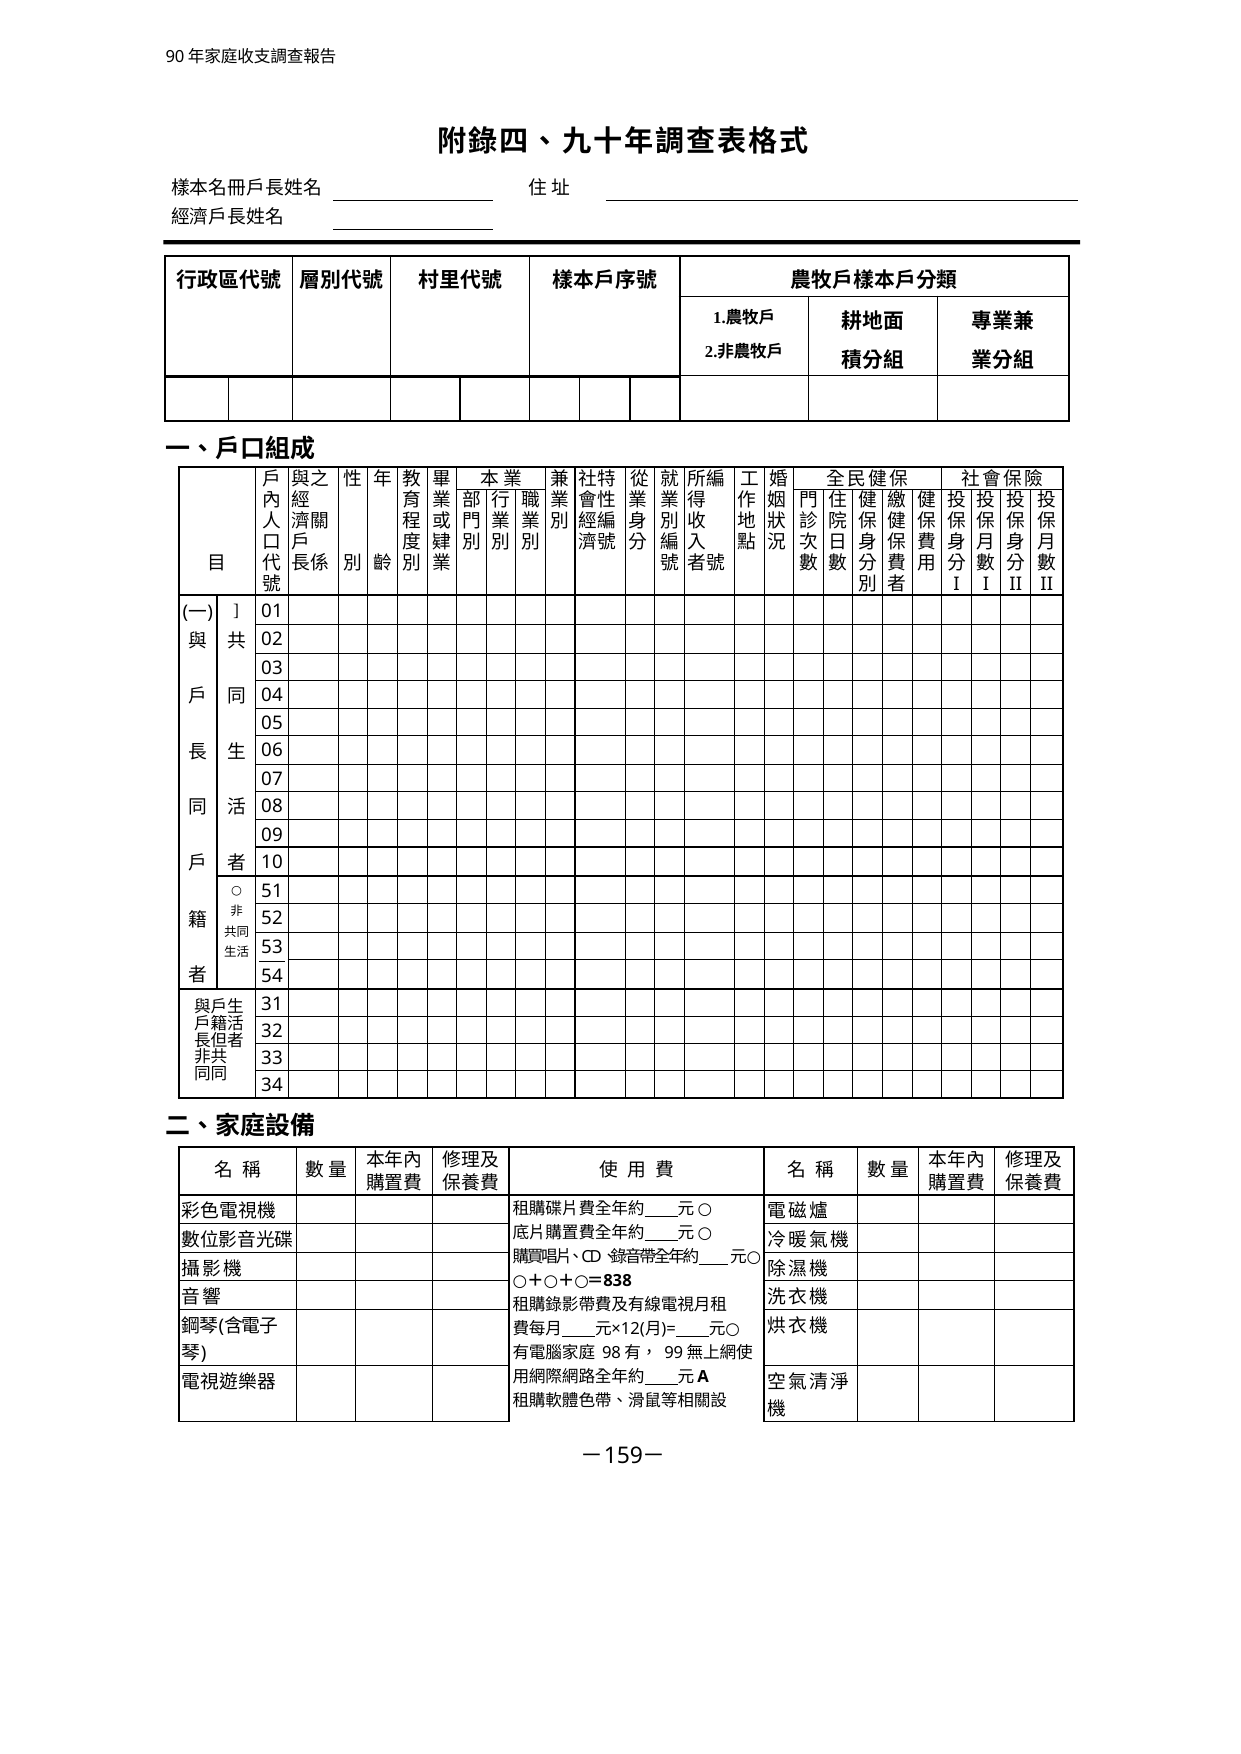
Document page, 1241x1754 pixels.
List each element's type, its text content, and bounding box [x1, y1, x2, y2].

table_cell [735, 877, 764, 903]
table_cell [398, 596, 427, 624]
table_cell [457, 654, 486, 679]
table_cell [428, 765, 456, 791]
table_cell [398, 765, 427, 791]
table_cell [685, 625, 734, 652]
table_cell [289, 1044, 338, 1070]
table_cell [1001, 736, 1030, 764]
table_cell [428, 792, 456, 819]
table_cell 共 [218, 624, 255, 652]
table_cell 鋼琴(含電子琴) [180, 1310, 296, 1365]
table_cell [1031, 877, 1062, 903]
table_cell 經濟戶長姓名 [168, 200, 333, 229]
table_cell [853, 625, 882, 652]
table_cell [794, 681, 823, 708]
text 二、家庭設備 [165, 1106, 1081, 1142]
table_cell [824, 1017, 852, 1043]
table_cell [913, 681, 941, 708]
table_cell [794, 990, 823, 1016]
table_cell [655, 654, 684, 679]
table_cell [398, 625, 427, 652]
table_cell 02 [256, 625, 288, 652]
table_cell [368, 625, 397, 652]
table_cell [765, 709, 793, 735]
table_cell 03 [256, 654, 288, 679]
table_cell 洗衣機 [765, 1281, 857, 1309]
table_cell [398, 681, 427, 708]
table_cell [576, 848, 625, 875]
table_cell [883, 625, 912, 652]
table_header 名 稱 [765, 1148, 857, 1194]
table_cell [824, 1071, 852, 1097]
table_cell [297, 1253, 355, 1280]
table_cell [180, 1043, 217, 1070]
table_cell [289, 848, 338, 875]
table_cell [339, 990, 367, 1016]
table_cell [655, 1044, 684, 1070]
table_cell [913, 933, 941, 959]
table_header 樣本名冊戶長姓名 [168, 173, 333, 200]
table_cell [972, 596, 1000, 624]
table_cell 業別編號 [655, 489, 684, 594]
table_cell 繳健保費者 [883, 490, 912, 594]
table_cell [794, 1044, 823, 1070]
table_cell [853, 596, 882, 624]
table_cell [765, 1017, 793, 1043]
table_cell [339, 1044, 367, 1070]
table_cell [735, 596, 764, 624]
table_cell [883, 820, 912, 846]
table_cell [398, 1017, 427, 1043]
table_cell [457, 792, 486, 819]
table_header [180, 468, 255, 489]
table_cell [735, 904, 764, 932]
table_cell [339, 848, 367, 875]
table_cell [824, 1044, 852, 1070]
table_cell [516, 990, 545, 1016]
table_cell [913, 792, 941, 819]
table_cell [1031, 848, 1062, 875]
table_cell 住院日數 [824, 490, 852, 594]
table_cell 05 [256, 709, 288, 735]
table_cell [995, 1281, 1073, 1309]
table_cell [289, 933, 338, 959]
table_cell [457, 1017, 486, 1043]
table_cell [457, 596, 486, 624]
table_cell [765, 990, 793, 1016]
table_cell 業身分 [626, 489, 654, 594]
table_cell [655, 877, 684, 903]
table_cell [685, 960, 734, 988]
table_cell [457, 625, 486, 652]
table_cell [824, 877, 852, 903]
table_cell 10 [256, 848, 288, 875]
table_cell [655, 625, 684, 652]
table_cell [487, 709, 515, 735]
table_cell [576, 596, 625, 624]
table_cell [289, 681, 338, 708]
table_cell [626, 990, 654, 1016]
table_cell [824, 596, 852, 624]
table_cell [631, 378, 679, 420]
table_cell [428, 681, 456, 708]
table_cell [217, 990, 255, 1016]
table_cell [1001, 765, 1030, 791]
table_cell [794, 709, 823, 735]
table_cell [289, 820, 338, 846]
table_cell [180, 990, 217, 1016]
table_cell [972, 709, 1000, 735]
table_cell 籍 [180, 903, 216, 932]
table_cell [516, 625, 545, 652]
table_cell [995, 1310, 1073, 1365]
table_cell [487, 877, 515, 903]
table_cell [546, 736, 574, 764]
table_cell 投保身分I [942, 490, 971, 594]
table_cell [765, 765, 793, 791]
table_cell [626, 1071, 654, 1097]
table_cell [853, 877, 882, 903]
table_cell [942, 960, 971, 988]
table_cell [1001, 1044, 1030, 1070]
table_cell [853, 904, 882, 932]
table_cell [794, 933, 823, 959]
table_cell [516, 709, 545, 735]
table_cell [487, 625, 515, 652]
table_cell [883, 904, 912, 932]
table_cell 數位影音光碟 [180, 1224, 296, 1252]
table_cell [685, 792, 734, 819]
table_cell [883, 877, 912, 903]
table_cell [913, 596, 941, 624]
table_cell [487, 933, 515, 959]
table_header 年 [368, 468, 397, 489]
table_cell [942, 1044, 971, 1070]
table_cell [735, 933, 764, 959]
table_cell [735, 654, 764, 679]
table_cell [972, 933, 1000, 959]
table_cell 租購碟片費全年約 元 ○ 底片購置費全年約 元 ○ 購買唱片、CD、錄音帶全年約 元○ ○＋○＋○＝838 租購錄影帶費及有線電視月租 費每月 元×12(月)= 元○ 有電腦家庭 98有， 99無上網使用網際網路全年約 元A 租購軟體色帶、滑鼠等相關設 [510, 1196, 763, 1421]
table_cell [457, 960, 486, 988]
table_cell [1001, 990, 1030, 1016]
table_cell [655, 904, 684, 932]
table_cell [339, 654, 367, 679]
table_cell [457, 933, 486, 959]
table_cell [735, 820, 764, 846]
table_cell (一) [180, 596, 216, 624]
table_cell [530, 378, 579, 420]
table_cell [433, 1224, 508, 1252]
table_header 本年內 購置費 [356, 1148, 432, 1194]
table_header 村里代號 [391, 257, 529, 375]
table_cell 01 [256, 596, 288, 624]
table_cell [919, 1310, 994, 1365]
table_cell [1031, 1044, 1062, 1070]
table_cell [428, 625, 456, 652]
table_cell 耕地面 積分組 [809, 297, 937, 375]
table_cell ○ 非 共同生活 [218, 877, 255, 988]
table_cell [913, 960, 941, 988]
table_cell [794, 792, 823, 819]
table_cell [339, 681, 367, 708]
table_cell [516, 792, 545, 819]
table_cell 行業別 [487, 490, 515, 594]
table_header 層別代號 [293, 257, 390, 375]
table_cell [809, 376, 937, 420]
table_cell [626, 1017, 654, 1043]
table_cell [433, 1310, 508, 1365]
table_cell [1031, 765, 1062, 791]
table_cell [626, 736, 654, 764]
table_cell [218, 819, 255, 846]
table_cell [391, 378, 459, 420]
table_header [606, 173, 1078, 200]
table_cell [824, 625, 852, 652]
table_cell [883, 736, 912, 764]
table_cell [1031, 596, 1062, 624]
table_header 婚 [765, 468, 793, 489]
table_cell [858, 1196, 918, 1223]
table_cell [685, 596, 734, 624]
table_cell [685, 1017, 734, 1043]
table_cell [398, 1071, 427, 1097]
table_cell 1.農牧戶 2.非農牧戶 [681, 297, 808, 375]
table_cell [1001, 933, 1030, 959]
table_cell [685, 933, 734, 959]
table_header 名 稱 [180, 1148, 296, 1194]
table_cell [1031, 1071, 1062, 1097]
table_cell [398, 877, 427, 903]
table_cell [339, 709, 367, 735]
table_cell [339, 596, 367, 624]
table_cell [180, 932, 216, 959]
table_cell [655, 792, 684, 819]
table_cell [972, 960, 1000, 988]
table_header 性 [339, 468, 367, 489]
table_cell 會性 經編 濟號 [576, 489, 625, 594]
table_cell [655, 1017, 684, 1043]
table_cell [457, 681, 486, 708]
table_header 與之 [289, 468, 338, 489]
table_header 工 [735, 468, 764, 489]
table_cell [765, 654, 793, 679]
table_cell [942, 765, 971, 791]
table_cell [398, 1044, 427, 1070]
table_cell 09 [256, 820, 288, 846]
table_cell [626, 877, 654, 903]
table_cell 51 [256, 877, 288, 903]
table_cell [333, 201, 493, 229]
table_cell [942, 596, 971, 624]
table_cell [546, 1071, 574, 1097]
table_cell 業別 [546, 489, 574, 594]
table_cell [218, 764, 255, 791]
table_cell [433, 1253, 508, 1280]
table_cell 育程度別 [398, 489, 427, 594]
table_cell [368, 681, 397, 708]
table_cell 33 [256, 1044, 288, 1070]
table_cell [883, 681, 912, 708]
table_cell [487, 736, 515, 764]
table_cell [546, 877, 574, 903]
table_cell [1031, 709, 1062, 735]
table_cell [368, 904, 397, 932]
table_cell 07 [256, 765, 288, 791]
table_cell [972, 990, 1000, 1016]
table_cell [995, 1224, 1073, 1252]
table_cell [972, 1071, 1000, 1097]
table_cell 音響 [180, 1281, 296, 1309]
table_cell [794, 654, 823, 679]
table_cell [972, 736, 1000, 764]
table_cell 06 [256, 736, 288, 764]
table_cell [972, 625, 1000, 652]
table_cell [516, 765, 545, 791]
table_cell 長 [180, 735, 216, 764]
table_header 行政區代號 [166, 257, 292, 375]
text 附錄四、九十年調查表格式 [165, 118, 1081, 160]
table_cell [368, 765, 397, 791]
table_cell [289, 1017, 338, 1043]
table_cell [428, 654, 456, 679]
table_header 數 量 [858, 1148, 918, 1194]
table_cell [546, 681, 574, 708]
table_cell [546, 792, 574, 819]
table_cell [289, 990, 338, 1016]
table_cell [883, 709, 912, 735]
table_cell 31 [256, 990, 288, 1016]
table_cell [824, 792, 852, 819]
table_cell [972, 1044, 1000, 1070]
table_cell [1001, 792, 1030, 819]
table_cell [685, 1044, 734, 1070]
table_cell [735, 709, 764, 735]
table_cell 健保費用 [913, 490, 941, 594]
table_cell [546, 820, 574, 846]
table_cell [297, 1366, 355, 1421]
table_cell [339, 792, 367, 819]
table_cell [655, 681, 684, 708]
table_cell [735, 1017, 764, 1043]
table_cell [457, 990, 486, 1016]
table_cell [735, 848, 764, 875]
table_cell [626, 765, 654, 791]
table_cell [685, 848, 734, 875]
table_cell 攝影機 [180, 1253, 296, 1280]
table_cell [853, 1017, 882, 1043]
table_cell 健保身分別 [853, 490, 882, 594]
table_header 所編 [685, 468, 734, 489]
table_cell [339, 904, 367, 932]
table_cell [853, 792, 882, 819]
table_cell [765, 1044, 793, 1070]
table_cell [626, 933, 654, 959]
table_cell [1001, 960, 1030, 988]
table_cell [655, 848, 684, 875]
table_header 本年內 購置費 [919, 1148, 994, 1194]
table_cell [289, 904, 338, 932]
table_cell [428, 736, 456, 764]
table_cell [546, 625, 574, 652]
table_cell [681, 376, 808, 420]
table_cell [576, 904, 625, 932]
table_cell [853, 681, 882, 708]
table_cell [368, 654, 397, 679]
table_header 就 [655, 468, 684, 489]
table_cell [883, 1017, 912, 1043]
text 一、戶口組成 [165, 428, 1081, 464]
table_cell [457, 765, 486, 791]
table_cell 得 收 入 者號 [685, 489, 734, 594]
table_header 畢 [428, 468, 456, 489]
table_cell [765, 960, 793, 988]
table_cell [368, 709, 397, 735]
table_cell [824, 654, 852, 679]
table_cell [883, 792, 912, 819]
table_cell [942, 933, 971, 959]
table_cell [1001, 904, 1030, 932]
table_cell [487, 990, 515, 1016]
table_cell [433, 1281, 508, 1309]
table_cell [765, 1071, 793, 1097]
table_cell 專業兼 業分組 [938, 297, 1068, 375]
table_cell [1001, 709, 1030, 735]
table_cell [883, 990, 912, 1016]
table_cell [972, 1017, 1000, 1043]
table_cell [289, 792, 338, 819]
table_cell [824, 709, 852, 735]
table_cell [457, 736, 486, 764]
table_cell [339, 820, 367, 846]
table_cell [1031, 933, 1062, 959]
table_cell [735, 765, 764, 791]
table_cell [428, 1044, 456, 1070]
table_cell [368, 736, 397, 764]
table_cell [368, 820, 397, 846]
table_cell [972, 654, 1000, 679]
table_cell [883, 765, 912, 791]
table_header 數 量 [297, 1148, 355, 1194]
table_cell [626, 820, 654, 846]
table_cell [339, 933, 367, 959]
table_cell [289, 709, 338, 735]
table_cell [576, 625, 625, 652]
table_cell [765, 877, 793, 903]
table_cell [913, 990, 941, 1016]
table_cell 34 [256, 1071, 288, 1097]
table_cell 生 [218, 735, 255, 764]
table_cell [794, 736, 823, 764]
table_cell [626, 625, 654, 652]
table_cell [576, 1017, 625, 1043]
table_header 社會保險 [942, 468, 1062, 489]
table_cell [428, 933, 456, 959]
table_cell [824, 990, 852, 1016]
table_cell [942, 820, 971, 846]
table_cell [229, 378, 292, 420]
table_cell [765, 736, 793, 764]
table_cell [942, 736, 971, 764]
table_cell 08 [256, 792, 288, 819]
table_cell [942, 681, 971, 708]
table_cell [913, 820, 941, 846]
table_cell [289, 765, 338, 791]
table_cell [546, 904, 574, 932]
table_cell [368, 990, 397, 1016]
table_cell [433, 1196, 508, 1223]
table_cell 戶 [180, 680, 216, 708]
table_cell [765, 933, 793, 959]
table_cell [794, 765, 823, 791]
table_cell [626, 960, 654, 988]
table_cell [858, 1366, 918, 1421]
table_cell [516, 1044, 545, 1070]
table_header 樣本戶序號 [530, 257, 679, 375]
table_cell [356, 1253, 432, 1280]
table_cell [1031, 1017, 1062, 1043]
table_cell [516, 904, 545, 932]
table_cell [289, 736, 338, 764]
table_header 本 業 [457, 468, 545, 489]
table_cell [765, 792, 793, 819]
table_cell [919, 1281, 994, 1309]
table_cell [368, 1017, 397, 1043]
table_cell [516, 848, 545, 875]
table_cell [428, 1017, 456, 1043]
table_cell [794, 1071, 823, 1097]
table_cell [487, 960, 515, 988]
table_cell [368, 1044, 397, 1070]
table_cell [765, 904, 793, 932]
table_cell [919, 1366, 994, 1421]
table_cell [685, 736, 734, 764]
table_cell [180, 708, 216, 735]
table_cell [428, 1071, 456, 1097]
table_cell [356, 1366, 432, 1421]
table_cell [180, 875, 216, 903]
table_cell [457, 1044, 486, 1070]
table_cell [824, 960, 852, 988]
table_cell [883, 596, 912, 624]
table_cell [685, 709, 734, 735]
table_cell [356, 1196, 432, 1223]
table_cell [1001, 877, 1030, 903]
table_cell [576, 990, 625, 1016]
table_cell [913, 877, 941, 903]
table_cell 作 地 點 [735, 489, 764, 594]
table_cell [606, 201, 1078, 229]
table_cell [457, 904, 486, 932]
table_cell [576, 933, 625, 959]
table_cell [972, 792, 1000, 819]
table_cell [461, 378, 529, 420]
table_cell [487, 765, 515, 791]
table_cell 空氣清淨機 [765, 1366, 857, 1421]
table_cell 32 [256, 1017, 288, 1043]
table_cell [853, 960, 882, 988]
table_cell [368, 1071, 397, 1097]
table_cell [824, 681, 852, 708]
table_cell [433, 1366, 508, 1421]
table_cell [942, 848, 971, 875]
table_cell [735, 1071, 764, 1097]
table_cell [765, 596, 793, 624]
table_cell [487, 904, 515, 932]
table_cell 者 [218, 846, 255, 875]
table_cell [289, 1071, 338, 1097]
table_header 農牧戶樣本戶分類 [681, 257, 1068, 296]
table_cell [1001, 1017, 1030, 1043]
table_cell [765, 820, 793, 846]
table_cell [765, 848, 793, 875]
table_cell [853, 820, 882, 846]
table_cell [1031, 990, 1062, 1016]
table_cell [576, 960, 625, 988]
table_cell [576, 654, 625, 679]
table_cell [297, 1281, 355, 1309]
table_cell [487, 1017, 515, 1043]
table_cell [1031, 654, 1062, 679]
table_cell [356, 1310, 432, 1365]
table_cell [428, 596, 456, 624]
table_cell [217, 1043, 255, 1070]
table_cell [457, 709, 486, 735]
table_cell [858, 1310, 918, 1365]
table_cell [626, 596, 654, 624]
table_cell [487, 1044, 515, 1070]
table_cell [339, 960, 367, 988]
table_cell [655, 933, 684, 959]
table_header 從 [626, 468, 654, 489]
table_cell [853, 765, 882, 791]
table_cell [398, 736, 427, 764]
table_cell [487, 681, 515, 708]
table_cell [180, 1070, 217, 1097]
table_cell [794, 820, 823, 846]
table_cell [883, 654, 912, 679]
table_cell [457, 877, 486, 903]
table_cell [487, 1071, 515, 1097]
table_header 修理及 保養費 [433, 1148, 508, 1194]
table_cell 部門別 [457, 490, 486, 594]
table_cell [368, 596, 397, 624]
table_cell [685, 765, 734, 791]
table_cell [398, 904, 427, 932]
table_cell [487, 820, 515, 846]
table_cell [516, 1071, 545, 1097]
table_cell [1001, 654, 1030, 679]
table_cell [626, 1044, 654, 1070]
table_cell [289, 625, 338, 652]
table_cell [735, 1044, 764, 1070]
table_header [333, 173, 493, 200]
table_cell [972, 848, 1000, 875]
table_cell [516, 877, 545, 903]
table_cell [853, 1044, 882, 1070]
table_cell [883, 848, 912, 875]
table_cell [428, 904, 456, 932]
table_cell [546, 1044, 574, 1070]
table_cell [516, 681, 545, 708]
table_cell 目 [180, 489, 255, 594]
table_cell [368, 848, 397, 875]
table_cell [339, 877, 367, 903]
table_cell [1001, 1071, 1030, 1097]
table_header 住 址 [493, 173, 606, 200]
table_cell [626, 709, 654, 735]
table_cell [516, 654, 545, 679]
table_cell [794, 904, 823, 932]
table_cell [824, 820, 852, 846]
table_cell [1031, 904, 1062, 932]
table_cell [428, 990, 456, 1016]
table_cell [428, 709, 456, 735]
table_cell 投保月數I [972, 490, 1000, 594]
table_cell [858, 1281, 918, 1309]
table_cell  [218, 596, 255, 624]
table_cell [457, 848, 486, 875]
table_cell [972, 681, 1000, 708]
table_cell [368, 792, 397, 819]
table_cell [853, 848, 882, 875]
table_cell [883, 933, 912, 959]
table_cell [942, 625, 971, 652]
table_cell [685, 681, 734, 708]
table_cell [576, 709, 625, 735]
table_cell [368, 877, 397, 903]
table_cell [1031, 820, 1062, 846]
table_cell [218, 653, 255, 679]
table_cell [913, 765, 941, 791]
table_cell [913, 1044, 941, 1070]
table_cell [794, 877, 823, 903]
table_cell [368, 933, 397, 959]
table_cell [655, 1071, 684, 1097]
table_cell [824, 736, 852, 764]
table_cell [516, 820, 545, 846]
table_header 教 [398, 468, 427, 489]
table_cell [972, 877, 1000, 903]
table_cell 戶 [180, 846, 216, 875]
table_cell [995, 1366, 1073, 1421]
table_cell [339, 1017, 367, 1043]
table_cell [853, 736, 882, 764]
table_cell [487, 848, 515, 875]
table_cell [824, 904, 852, 932]
table_cell [626, 904, 654, 932]
table_cell [626, 654, 654, 679]
table_cell [398, 933, 427, 959]
table_cell [546, 596, 574, 624]
table_cell [972, 820, 1000, 846]
table_cell [655, 820, 684, 846]
table_cell 投保月數II [1031, 490, 1062, 594]
table_cell [293, 378, 390, 420]
table_cell [1001, 820, 1030, 846]
table_cell [356, 1224, 432, 1252]
table_cell [1031, 681, 1062, 708]
table_cell 門診次數 [794, 490, 823, 594]
table_cell [883, 1071, 912, 1097]
table_cell [457, 1071, 486, 1097]
table_cell [289, 960, 338, 988]
table_cell 04 [256, 681, 288, 708]
table_cell [913, 654, 941, 679]
table_cell [942, 1071, 971, 1097]
table_cell [576, 1071, 625, 1097]
table_cell [166, 378, 228, 420]
table_cell 烘衣機 [765, 1310, 857, 1365]
table_cell [493, 200, 606, 229]
table_cell [938, 376, 1068, 420]
table_cell [735, 792, 764, 819]
table_cell [972, 765, 1000, 791]
table_cell [853, 990, 882, 1016]
table_cell [576, 877, 625, 903]
table_cell 職業別 [516, 490, 545, 594]
table_cell [576, 1044, 625, 1070]
table_cell [297, 1310, 355, 1365]
table_cell [824, 933, 852, 959]
table_cell [428, 848, 456, 875]
table_cell [972, 904, 1000, 932]
table_cell [516, 736, 545, 764]
table_cell [339, 736, 367, 764]
table_cell [546, 765, 574, 791]
table_cell [824, 765, 852, 791]
table_cell [487, 654, 515, 679]
table_cell [398, 792, 427, 819]
table_cell 齡 [368, 489, 397, 594]
table_cell [794, 1017, 823, 1043]
table_cell 別 [339, 489, 367, 594]
table_cell [919, 1196, 994, 1223]
table_cell [735, 990, 764, 1016]
table_cell [685, 820, 734, 846]
table_cell [735, 625, 764, 652]
table_cell [398, 960, 427, 988]
table_cell [735, 681, 764, 708]
table_cell [546, 1017, 574, 1043]
table_cell [218, 708, 255, 735]
table_cell [995, 1253, 1073, 1280]
table_cell [428, 960, 456, 988]
table_cell [655, 709, 684, 735]
table_cell [576, 736, 625, 764]
table_cell [398, 990, 427, 1016]
table_cell 彩色電視機 [180, 1196, 296, 1223]
table_cell [858, 1224, 918, 1252]
table_cell 與 [180, 624, 216, 652]
table_cell [853, 1071, 882, 1097]
table_cell [824, 848, 852, 875]
table_cell [655, 736, 684, 764]
table_cell [685, 1071, 734, 1097]
table_cell 活 [218, 791, 255, 819]
table_cell [428, 877, 456, 903]
table_cell [995, 1196, 1073, 1223]
table_cell 53 54 [256, 933, 288, 988]
table_cell [853, 933, 882, 959]
table_header 社特 [576, 468, 625, 489]
table_cell [685, 904, 734, 932]
table_cell [765, 681, 793, 708]
table_cell [942, 654, 971, 679]
table_header 全民健保 [794, 468, 941, 489]
table_cell [368, 960, 397, 988]
table_header 修理及 保養費 [995, 1148, 1073, 1194]
table_cell 52 [256, 904, 288, 932]
table_cell [685, 877, 734, 903]
table_cell [853, 709, 882, 735]
table_cell [794, 848, 823, 875]
table_cell [546, 960, 574, 988]
table_cell [913, 1017, 941, 1043]
table_cell [942, 1017, 971, 1043]
table_cell [289, 877, 338, 903]
table_cell [685, 654, 734, 679]
table_cell [913, 625, 941, 652]
table_cell [546, 848, 574, 875]
table_cell [1001, 681, 1030, 708]
table_cell [217, 1016, 255, 1043]
table_cell [883, 1044, 912, 1070]
table_cell 冷暖氣機 [765, 1224, 857, 1252]
table_cell [913, 1071, 941, 1097]
table_cell [516, 960, 545, 988]
table_header 兼 [546, 468, 574, 489]
table_cell [289, 654, 338, 679]
table_cell [942, 990, 971, 1016]
table_cell [1031, 960, 1062, 988]
table_cell 同 [218, 680, 255, 708]
table_cell 內人口代號 [256, 489, 288, 594]
table_cell [655, 596, 684, 624]
table_cell 業或肄業 [428, 489, 456, 594]
table_cell [180, 764, 216, 791]
table_cell 除濕機 [765, 1253, 857, 1280]
table_cell [765, 625, 793, 652]
table_cell [546, 654, 574, 679]
table_cell [883, 960, 912, 988]
table_cell [546, 990, 574, 1016]
table_cell [180, 653, 216, 679]
table_cell [576, 820, 625, 846]
table_cell [1031, 625, 1062, 652]
table_cell [398, 820, 427, 846]
table_cell 電磁爐 [765, 1196, 857, 1223]
table_header 使 用 費 [510, 1148, 763, 1194]
table_cell [1031, 792, 1062, 819]
table_cell [289, 596, 338, 624]
table_cell 者 [180, 959, 216, 988]
table_cell [919, 1224, 994, 1252]
table_cell [1031, 736, 1062, 764]
table_cell [356, 1281, 432, 1309]
table_cell 姻 狀 況 [765, 489, 793, 594]
table_cell [516, 933, 545, 959]
table_cell [398, 654, 427, 679]
table_cell [794, 960, 823, 988]
table_cell [546, 933, 574, 959]
table_cell [398, 848, 427, 875]
table_cell [858, 1253, 918, 1280]
table_cell [339, 765, 367, 791]
table_cell [339, 1071, 367, 1097]
table_cell [626, 792, 654, 819]
table_cell [180, 819, 216, 846]
table_cell [685, 990, 734, 1016]
table_cell [942, 709, 971, 735]
table_header 戶 [256, 468, 288, 489]
table_cell [1001, 625, 1030, 652]
table_cell [919, 1253, 994, 1280]
table_cell [217, 1070, 255, 1097]
table_cell [546, 709, 574, 735]
table_cell [428, 820, 456, 846]
table_cell [516, 596, 545, 624]
table_cell [297, 1224, 355, 1252]
table_cell [626, 681, 654, 708]
table_cell 投保身分II [1001, 490, 1030, 594]
table_cell 經 濟關 戶 長係 [289, 489, 338, 594]
table_cell [942, 792, 971, 819]
table_cell [516, 1017, 545, 1043]
table_cell [576, 765, 625, 791]
table_cell [297, 1196, 355, 1223]
table_cell [576, 681, 625, 708]
table_cell [576, 792, 625, 819]
table_cell [942, 904, 971, 932]
table_cell [180, 1016, 217, 1043]
table_cell [913, 848, 941, 875]
table_cell [794, 625, 823, 652]
table_cell [853, 654, 882, 679]
table_cell [913, 736, 941, 764]
table_cell [942, 877, 971, 903]
table_cell [626, 848, 654, 875]
table_cell [735, 736, 764, 764]
table_cell [1001, 596, 1030, 624]
table_cell [398, 709, 427, 735]
table_cell [487, 792, 515, 819]
table_cell [655, 990, 684, 1016]
table_cell [735, 960, 764, 988]
table_cell [794, 596, 823, 624]
table_cell [339, 625, 367, 652]
table_cell 電視遊樂器 [180, 1366, 296, 1421]
table_cell [1001, 848, 1030, 875]
table_cell [580, 378, 629, 420]
table_cell [457, 820, 486, 846]
table_cell 同 [180, 791, 216, 819]
table_cell [655, 960, 684, 988]
table_cell [487, 596, 515, 624]
table_cell [913, 904, 941, 932]
table_cell [913, 709, 941, 735]
table_cell [655, 765, 684, 791]
